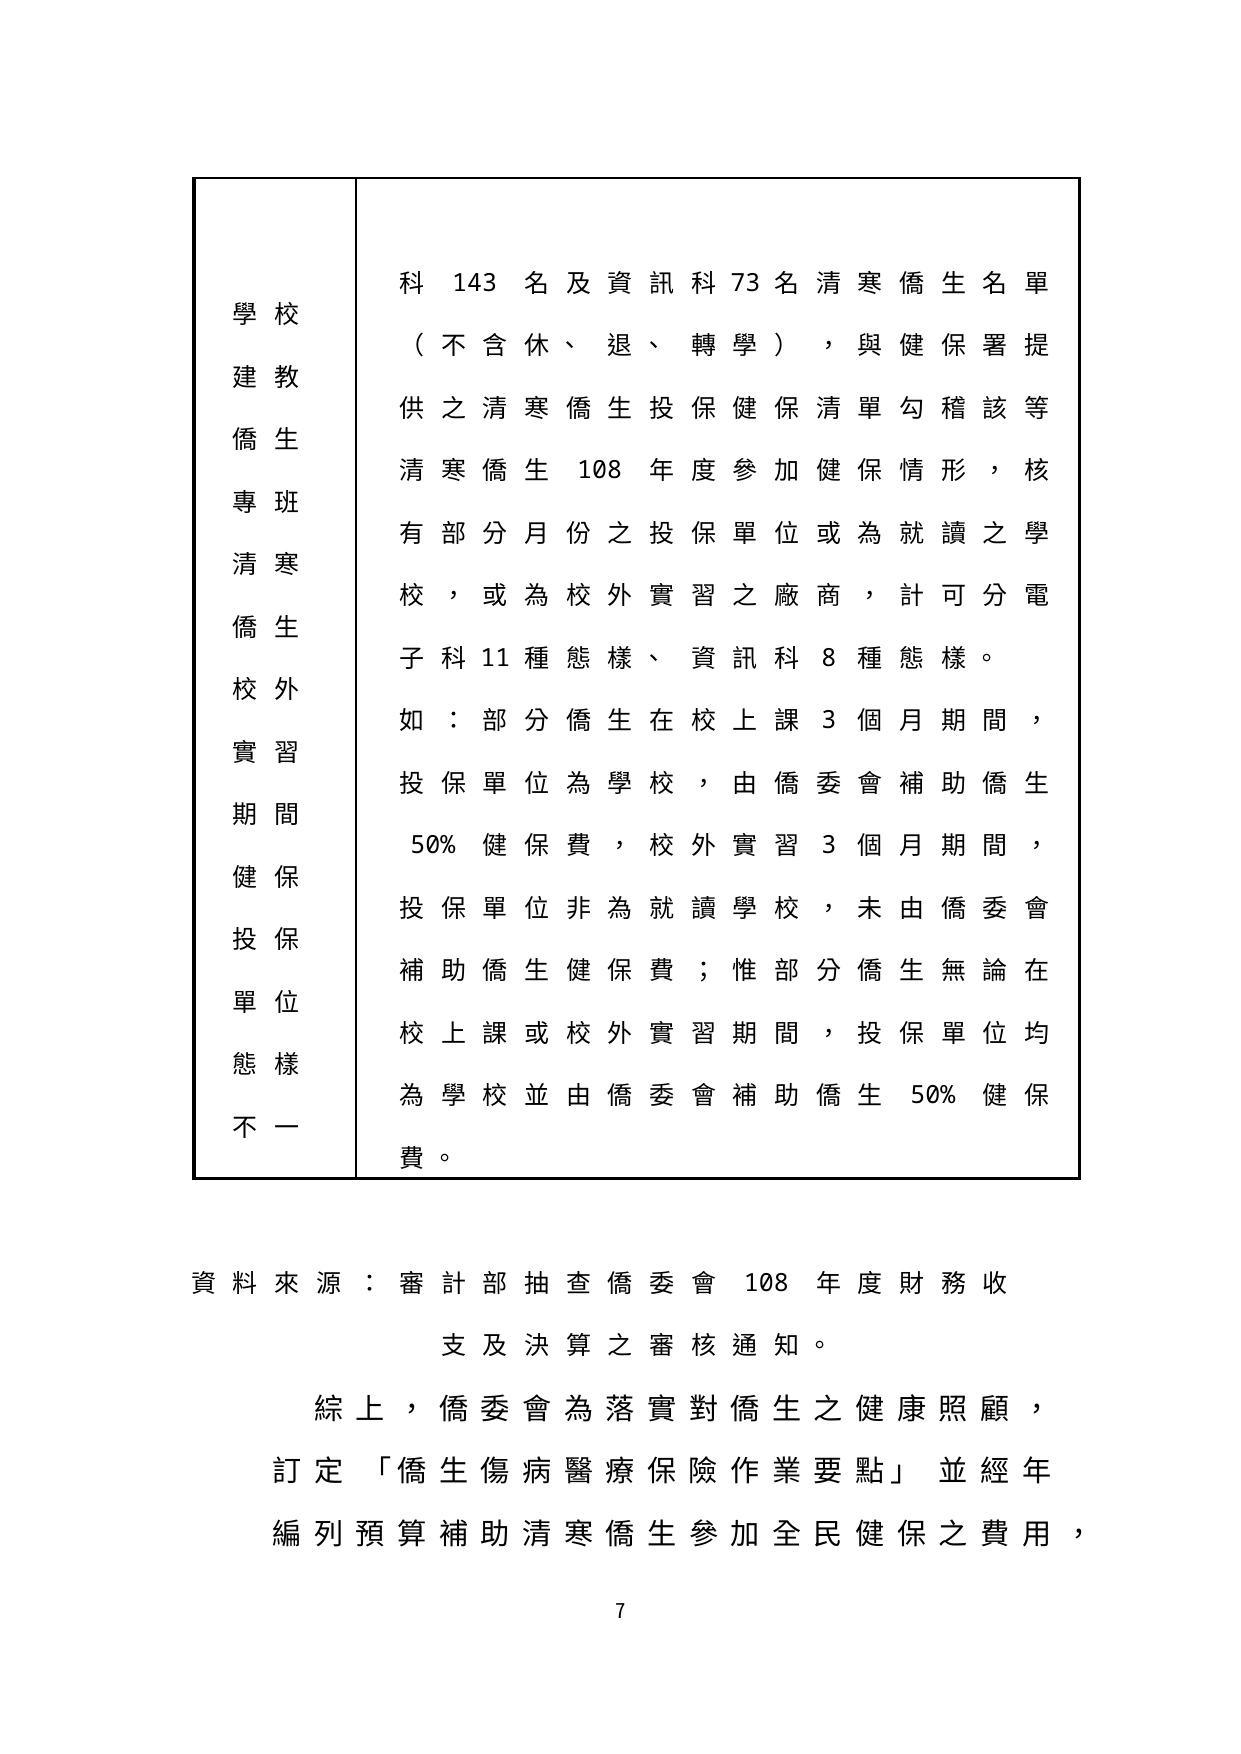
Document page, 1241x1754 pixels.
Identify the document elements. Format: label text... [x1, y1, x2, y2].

text 資料來源：審計部抽查僑委會108年度財務收支及決算之審核通知。 [183, 1240, 1028, 1365]
table_cell 科143名及資訊科73名清寒僑生名單（不含休、退、轉學），與健保署提供之清寒僑生投保健保清單勾稽該等清寒僑生108年度參加健保情形，核有部分月份之投保單位或為就讀之學校，或為校外實習之廠商，計可分電子科11種態樣、資訊科8種態樣。如：部分僑生在校上課3個月期間，投保單位為學校，由僑委會補助僑生50%健保費，校外實習3個月期間，投保單位非為就讀學校，未由僑委會補助僑生健保費；惟部分僑生無論在校上課或校外實習期間，投保單位均為學校並由僑委會補助僑生50%健保費。 [357, 179, 1078, 1177]
table_cell 學校建教僑生專班清寒僑生校外實習期間健保投保單位態樣不一 [196, 179, 355, 1177]
text 綜上，僑委會為落實對僑生之健康照顧，訂定「僑生傷病醫療保險作業要點」並經年編列預算補助清寒僑生參加全民健保之費用，然近年相關補助作業2度經審計部抽查發現多項需檢討改進之處，允宜全面性檢討完備該會所訂相關補助要點及補助之作業流程，俾完備其補助機制。 [242, 1365, 1058, 1552]
